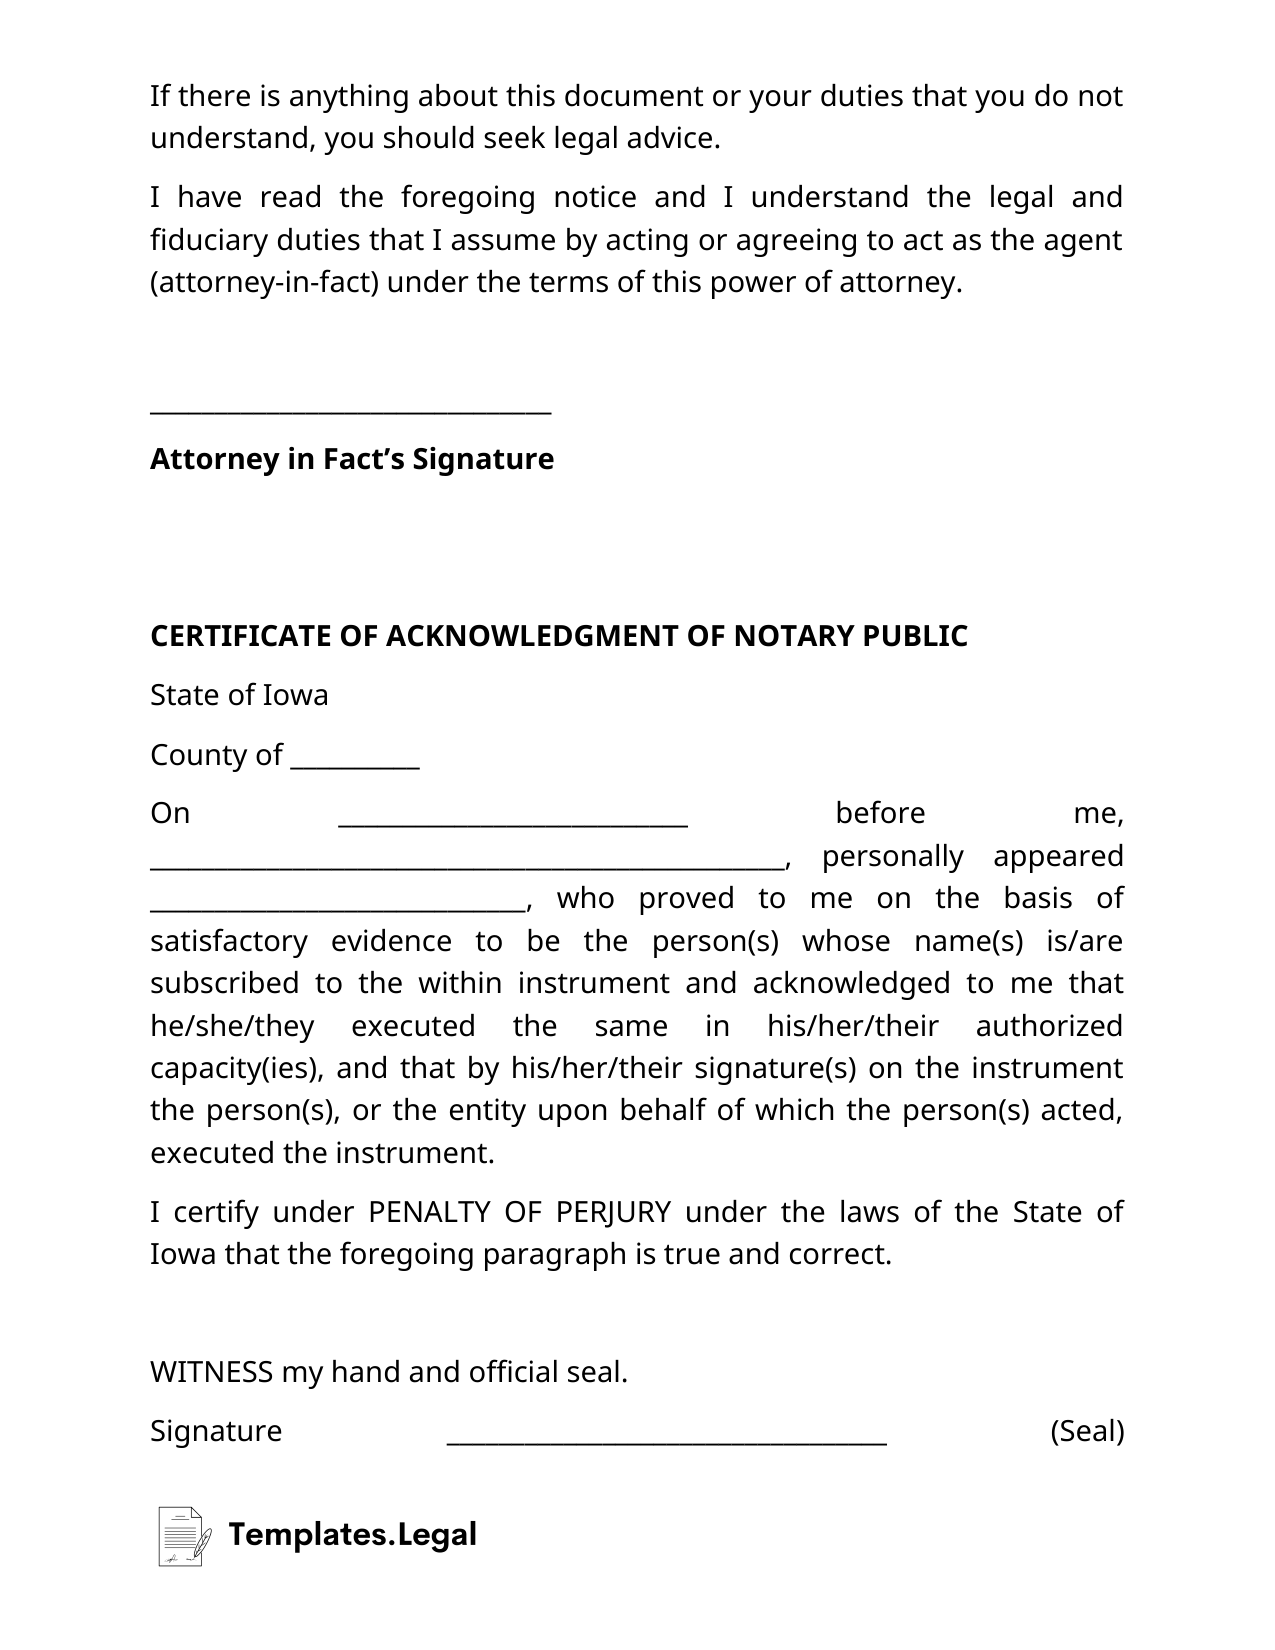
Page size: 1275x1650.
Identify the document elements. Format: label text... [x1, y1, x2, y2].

text If there is anything about this document or your duties that you do not understand, you should seek legal advice. [150, 75, 1125, 157]
text On ___________________________ before me, _________________________________________________, personally appeared _____________________________, who proved to me on the basis of satisfactory evidence to be the person(s) whose name(s) is/are subscribed to the within instrument and acknowledged to me that he/she/they executed the same in his/her/their authorized capacity(ies), and that by his/her/their signature(s) on the instrument the person(s), or the entity upon behalf of which the person(s) acted, executed the instrument. [150, 793, 1125, 1172]
text County of __________ [150, 734, 1125, 773]
text _______________________________ [150, 379, 1125, 419]
text CERTIFICATE OF ACKNOWLEDGMENT OF NOTARY PUBLIC [150, 616, 1125, 655]
text WITNESS my hand and official seal. [150, 1352, 1125, 1391]
text I certify under PENALTY OF PERJURY under the laws of the State of Iowa that the foregoing paragraph is true and correct. [150, 1191, 1125, 1273]
text Attorney in Fact’s Signature [150, 438, 1125, 478]
text Signature __________________________________ (Seal) [150, 1411, 1125, 1493]
text State of Iowa [150, 675, 1125, 714]
text I have read the foregoing notice and I understand the legal and fiduciary duties that I assume by acting or agreeing to act as the agent (attorney-in-fact) under the terms of this power of attorney. [150, 176, 1125, 301]
